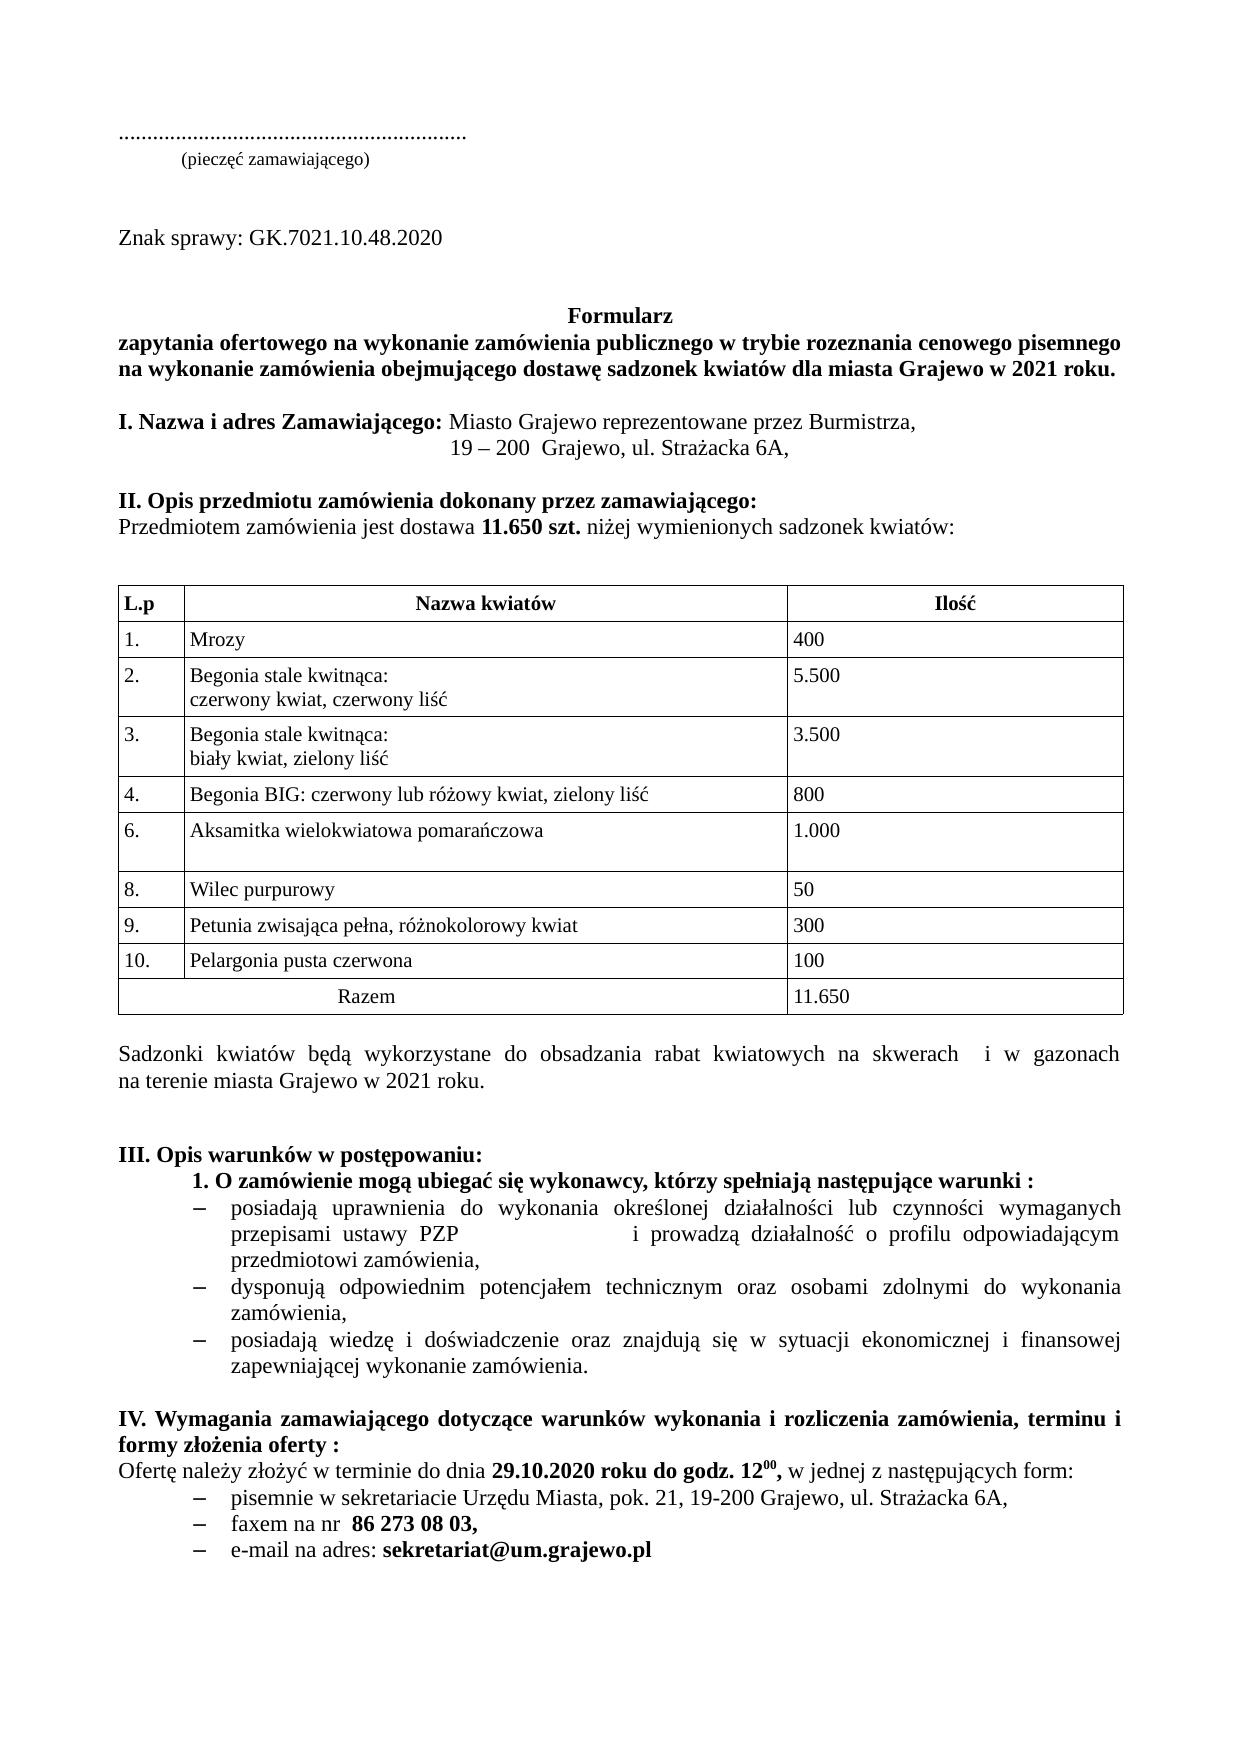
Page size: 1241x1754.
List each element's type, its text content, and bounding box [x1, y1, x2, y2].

table_cell 4. [119, 777, 184, 812]
text Ofertę należy złożyć w terminie do dnia 29.10.2020 roku do godz. 1200, w jednej z następujących form: [118, 1457, 1122, 1484]
text (pieczęć zamawiającego) [118, 144, 1122, 171]
table_cell 9. [119, 908, 184, 943]
text I. Nazwa i adres Zamawiającego: Miasto Grajewo reprezentowane przez Burmistrza, [118, 408, 1122, 434]
table_cell 1.000 [788, 813, 1123, 871]
list faxem na nr 86 273 08 03, [193, 1510, 1122, 1536]
table_cell Mrozy [185, 622, 787, 657]
text Przedmiotem zamówienia jest dostawa 11.650 szt. niżej wymienionych sadzonek kwiatów: [118, 513, 1122, 540]
table_header Nazwa kwiatów [185, 586, 787, 621]
text Znak sprawy: GK.7021.10.48.2020 [118, 223, 1122, 250]
list dysponują odpowiednim potencjałem technicznym oraz osobami zdolnymi do wykonania zamówienia, [193, 1273, 1122, 1326]
table_cell Petunia zwisająca pełna, różnokolorowy kwiat [185, 908, 787, 943]
table_cell 3. [119, 717, 184, 776]
table_cell Begonia stale kwitnąca: biały kwiat, zielony liść [185, 717, 787, 776]
table_cell 3.500 [788, 717, 1123, 776]
list posiadają uprawnienia do wykonania określonej działalności lub czynności wymaganych przepisami ustawy PZP i prowadzą działalność o profilu odpowiadającym przedmiotowi zamówienia, [193, 1194, 1122, 1273]
table_cell 800 [788, 777, 1123, 812]
table_cell Pelargonia pusta czerwona [185, 944, 787, 978]
table_cell Wilec purpurowy [185, 872, 787, 907]
table_cell 8. [119, 872, 184, 907]
text Formularz [118, 303, 1122, 329]
table_cell 100 [788, 944, 1123, 978]
table_cell Aksamitka wielokwiatowa pomarańczowa [185, 813, 787, 871]
text ............................................................. [118, 118, 1122, 144]
list e-mail na adres: sekretariat@um.grajewo.pl [193, 1536, 1122, 1563]
table_cell 10. [119, 944, 184, 978]
table_cell Begonia stale kwitnąca: czerwony kwiat, czerwony liść [185, 658, 787, 716]
table_cell Begonia BIG: czerwony lub różowy kwiat, zielony liść [185, 777, 787, 812]
table_header L.p [119, 586, 184, 621]
list posiadają wiedzę i doświadczenie oraz znajdują się w sytuacji ekonomicznej i finansowej zapewniającej wykonanie zamówienia. [193, 1326, 1122, 1378]
text III. Opis warunków w postępowaniu: [118, 1141, 1122, 1167]
table_cell 2. [119, 658, 184, 716]
table_header Ilość [788, 586, 1123, 621]
table_cell 11.650 [788, 979, 1123, 1014]
text 1. O zamówienie mogą ubiegać się wykonawcy, którzy spełniają następujące warunki : [118, 1167, 1122, 1194]
text IV. Wymagania zamawiającego dotyczące warunków wykonania i rozliczenia zamówienia, terminu i formy złożenia oferty : [118, 1405, 1122, 1457]
text 19 – 200 Grajewo, ul. Strażacka 6A, [118, 434, 1122, 461]
table_cell 50 [788, 872, 1123, 907]
table_cell 5.500 [788, 658, 1123, 716]
table_cell 400 [788, 622, 1123, 657]
list pisemnie w sekretariacie Urzędu Miasta, pok. 21, 19-200 Grajewo, ul. Strażacka 6A, [193, 1484, 1122, 1510]
text II. Opis przedmiotu zamówienia dokonany przez zamawiającego: [118, 487, 1122, 513]
table_cell Razem [119, 979, 787, 1014]
table_cell 6. [119, 813, 184, 871]
text Sadzonki kwiatów będą wykorzystane do obsadzania rabat kwiatowych na skwerach i w gazonach na terenie miasta Grajewo w 2021 roku. [118, 1040, 1122, 1093]
table_cell 300 [788, 908, 1123, 943]
table_cell 1. [119, 622, 184, 657]
text zapytania ofertowego na wykonanie zamówienia publicznego w trybie rozeznania cenowego pisemnego na wykonanie zamówienia obejmującego dostawę sadzonek kwiatów dla miasta Grajewo w 2021 roku. [118, 329, 1122, 382]
